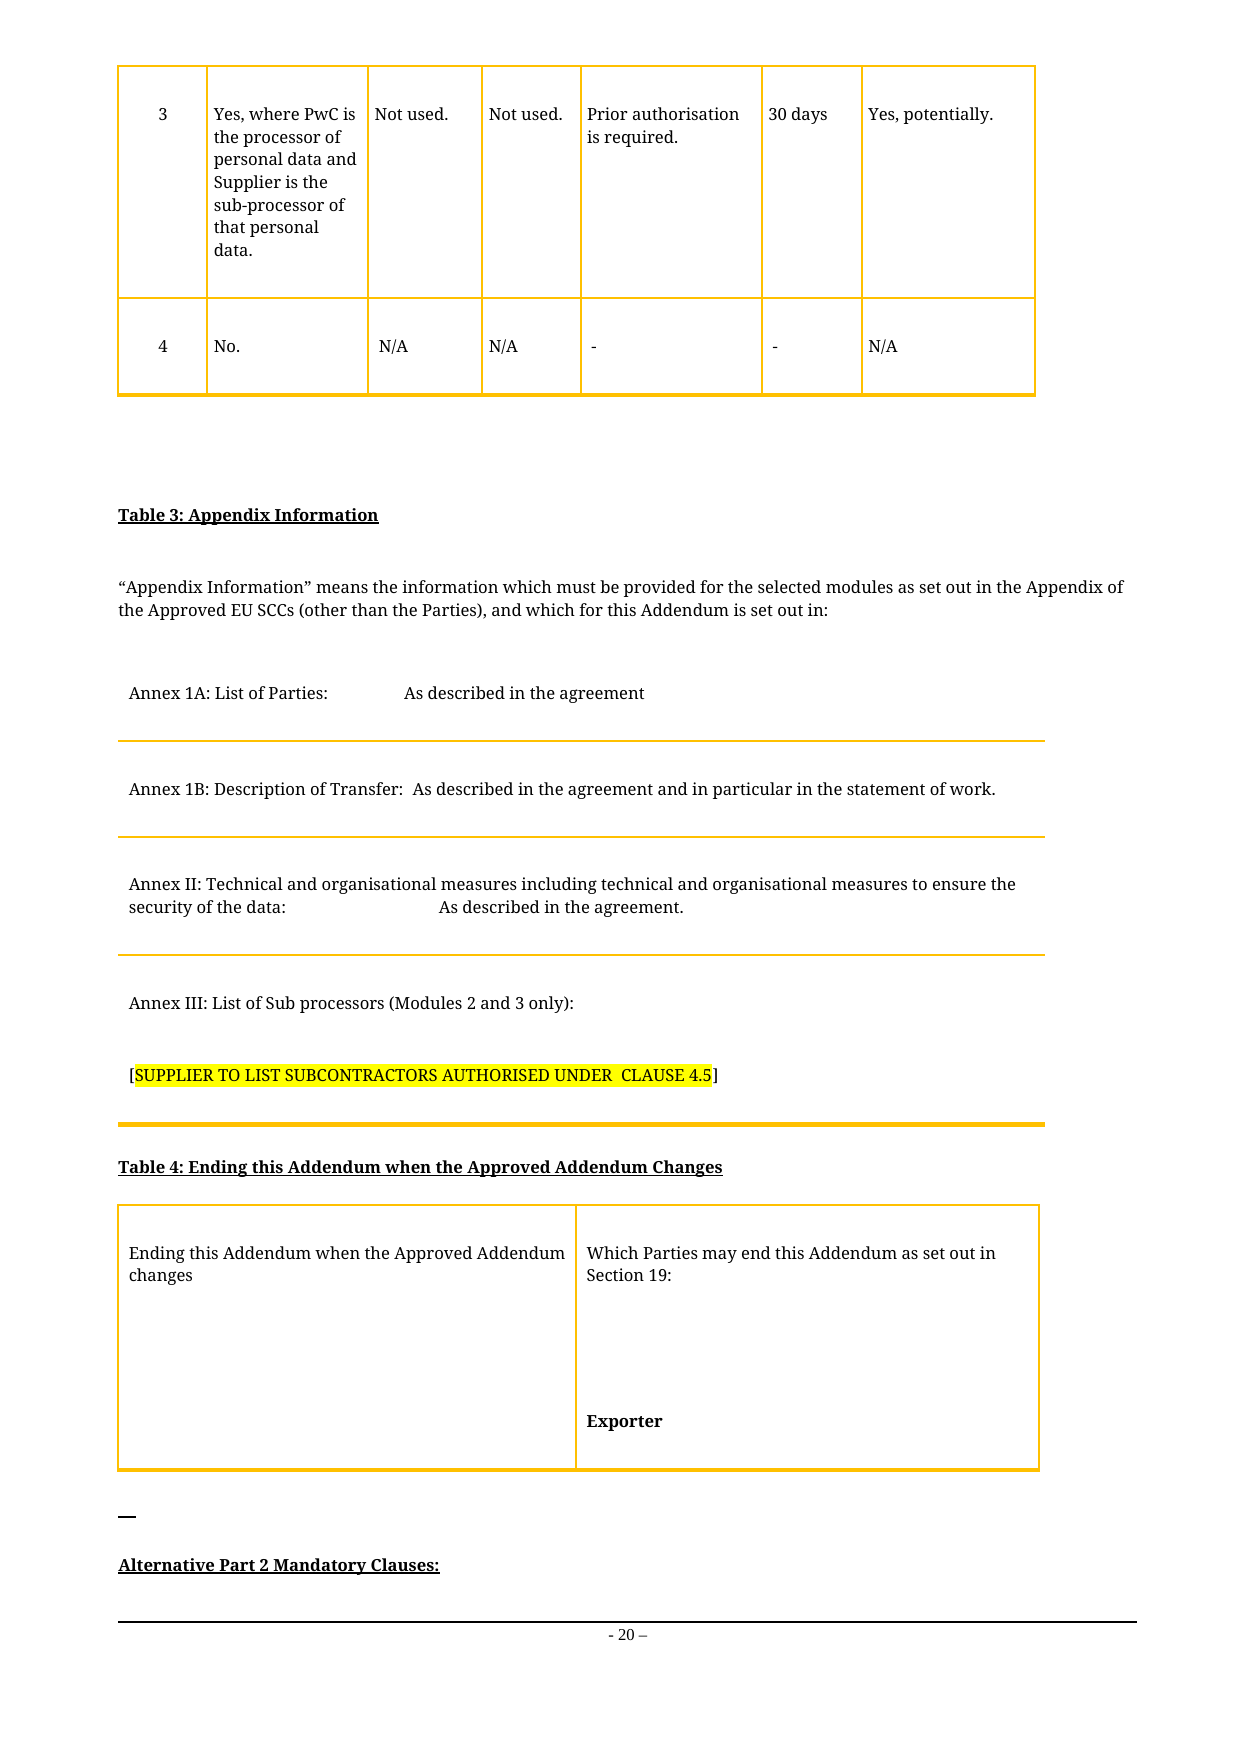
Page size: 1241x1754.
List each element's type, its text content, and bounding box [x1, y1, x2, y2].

table_cell 3 [119, 67, 206, 297]
text Table 4: Ending this Addendum when the Approved Addendum Changes [118, 1156, 1137, 1179]
table_cell No. [208, 299, 367, 392]
table_cell - [763, 299, 861, 392]
table_cell Yes, where PwC is the processor of personal data and Supplier is the sub-processor of that personal data. [208, 67, 367, 297]
table_cell 4 [119, 299, 206, 392]
text “Appendix Information” means the information which must be provided for the selected modules as set out in the Appendix of the Approved EU SCCs (other than the Parties), and which for this Addendum is set out in: [118, 576, 1137, 621]
text Table 3: Appendix Information [118, 503, 1137, 526]
table_cell Not used. [483, 67, 580, 297]
table_header Annex 1A: List of Parties: As described in the agreement [118, 646, 1045, 740]
table_cell N/A [483, 299, 580, 392]
table_cell Annex II: Technical and organisational measures including technical and organisational measures to ensure the security of the data: As described in the agreement. [118, 838, 1045, 954]
table_cell Prior authorisation is required. [582, 67, 761, 297]
table_cell Annex 1B: Description of Transfer: As described in the agreement and in particular in the statement of work. [118, 742, 1045, 836]
table_header Which Parties may end this Addendum as set out in Section ‎19: Exporter [577, 1206, 1038, 1467]
table_cell Annex III: List of Sub processors (Modules 2 and 3 only): [SUPPLIER TO LIST SUBCONTRACTORS AUTHORISED UNDER CLAUSE 4.5] [118, 956, 1045, 1122]
table_cell Not used. [369, 67, 481, 297]
table_cell N/A [369, 299, 481, 392]
table_header Ending this Addendum when the Approved Addendum changes [119, 1206, 575, 1467]
table_cell Yes, potentially. [863, 67, 1034, 297]
table_cell 30 days [763, 67, 861, 297]
table_cell N/A [863, 299, 1034, 392]
text Alternative Part 2 Mandatory Clauses: [118, 1553, 1137, 1576]
table_cell - [582, 299, 761, 392]
